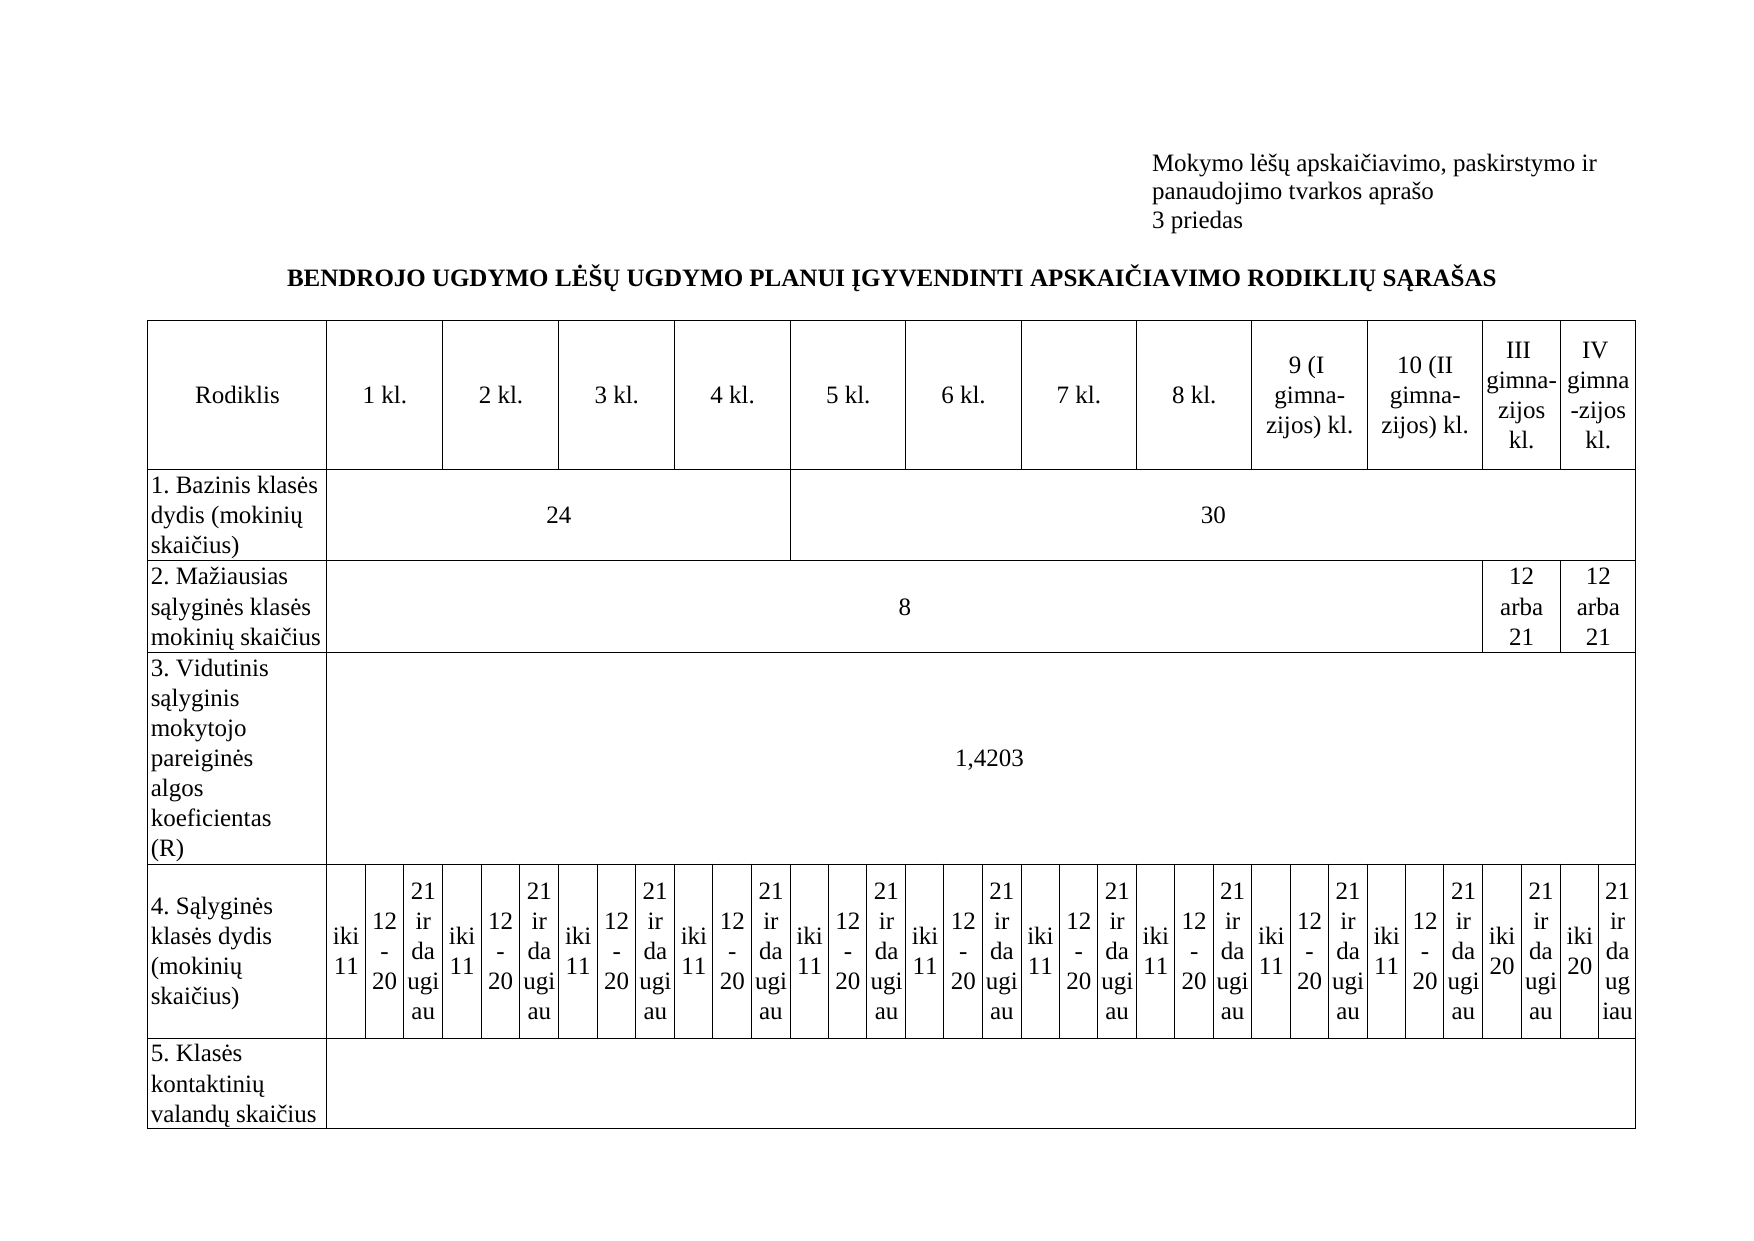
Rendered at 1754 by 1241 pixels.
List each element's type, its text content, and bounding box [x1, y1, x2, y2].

table_cell 1. Bazinis klasės dydis (mokinių skaičius) [148, 470, 326, 560]
table_cell iki 11 [675, 865, 712, 1037]
table_cell 4. Sąlyginės klasės dydis (mokinių skaičius) [148, 865, 326, 1037]
table_cell 12-20 [1060, 865, 1097, 1037]
table_cell 30 [791, 470, 1635, 560]
table_cell iki 11 [443, 865, 481, 1037]
table_header IV gimna-zijos kl. [1561, 321, 1635, 469]
table_cell 21 ir daugiau [1214, 865, 1251, 1037]
table_cell iki 20 [1561, 865, 1598, 1037]
text 3 priedas [1152, 205, 1636, 234]
table_cell 21 ir daugiau [1599, 865, 1635, 1037]
table_header 6 kl. [906, 321, 1021, 469]
table_cell 12-20 [713, 865, 751, 1037]
table_header 2 kl. [443, 321, 558, 469]
table_cell iki 11 [791, 865, 828, 1037]
table_cell 21 ir daugiau [404, 865, 442, 1037]
table_cell 21 ir daugiau [1444, 865, 1482, 1037]
table_header 5 kl. [791, 321, 905, 469]
table_cell 21 ir daugiau [983, 865, 1021, 1037]
table_cell 5. Klasės kontaktinių valandų skaičius [148, 1039, 326, 1127]
table_cell 21 ir daugiau [520, 865, 558, 1037]
table_cell iki 11 [559, 865, 597, 1037]
table_cell 12-20 [944, 865, 982, 1037]
table_header Rodiklis [148, 321, 326, 469]
table_cell iki 11 [327, 865, 365, 1037]
text Mokymo lėšų apskaičiavimo, paskirstymo ir [1152, 148, 1636, 176]
table_cell iki 11 [1137, 865, 1174, 1037]
table_cell 12-20 [1175, 865, 1213, 1037]
table_cell [327, 1039, 1635, 1127]
table_cell 12 arba 21 [1483, 561, 1560, 652]
table_cell iki 11 [1252, 865, 1290, 1037]
table_cell iki 11 [1368, 865, 1405, 1037]
table_cell 12-20 [1406, 865, 1443, 1037]
table_cell 1,4203 [327, 653, 1635, 863]
table_cell iki 11 [1022, 865, 1059, 1037]
table_header 8 kl. [1137, 321, 1251, 469]
table_header 7 kl. [1022, 321, 1136, 469]
table_cell 21 ir daugiau [752, 865, 790, 1037]
table_cell 21 ir daugiau [636, 865, 674, 1037]
table_cell 2. Mažiausias sąlyginės klasės mokinių skaičius [148, 561, 326, 652]
table_cell 24 [327, 470, 790, 560]
table_header III gimna-zijos kl. [1483, 321, 1560, 469]
table_cell 12 arba 21 [1561, 561, 1635, 652]
table_cell 12-20 [598, 865, 635, 1037]
table_cell iki 20 [1483, 865, 1521, 1037]
text panaudojimo tvarkos aprašo [1152, 176, 1636, 205]
table_cell iki 11 [906, 865, 943, 1037]
table_cell 21 ir daugiau [1522, 865, 1560, 1037]
table_cell 3. Vidutinis sąlyginis mokytojo pareiginės algos koeficientas (R) [148, 653, 326, 863]
table_cell 8 [327, 561, 1482, 652]
table_header 9 (I gimna-zijos) kl. [1252, 321, 1367, 469]
table_cell 12-20 [1291, 865, 1328, 1037]
table_header 3 kl. [559, 321, 674, 469]
table_cell 12-20 [482, 865, 519, 1037]
table_cell 21 ir daugiau [1098, 865, 1136, 1037]
table_cell 12-20 [366, 865, 403, 1037]
text BENDROJO UGDYMO LĖŠŲ UGDYMO PLANUI ĮGYVENDINTI APSKAIČIAVIMO RODIKLIŲ SĄRAŠAS [148, 263, 1636, 291]
table_header 1 kl. [327, 321, 442, 469]
table_header 10 (II gimna- zijos) kl. [1368, 321, 1482, 469]
table_cell 21 ir daugiau [1329, 865, 1367, 1037]
table_header 4 kl. [675, 321, 790, 469]
table_cell 12-20 [829, 865, 866, 1037]
table_cell 21 ir daugiau [867, 865, 905, 1037]
